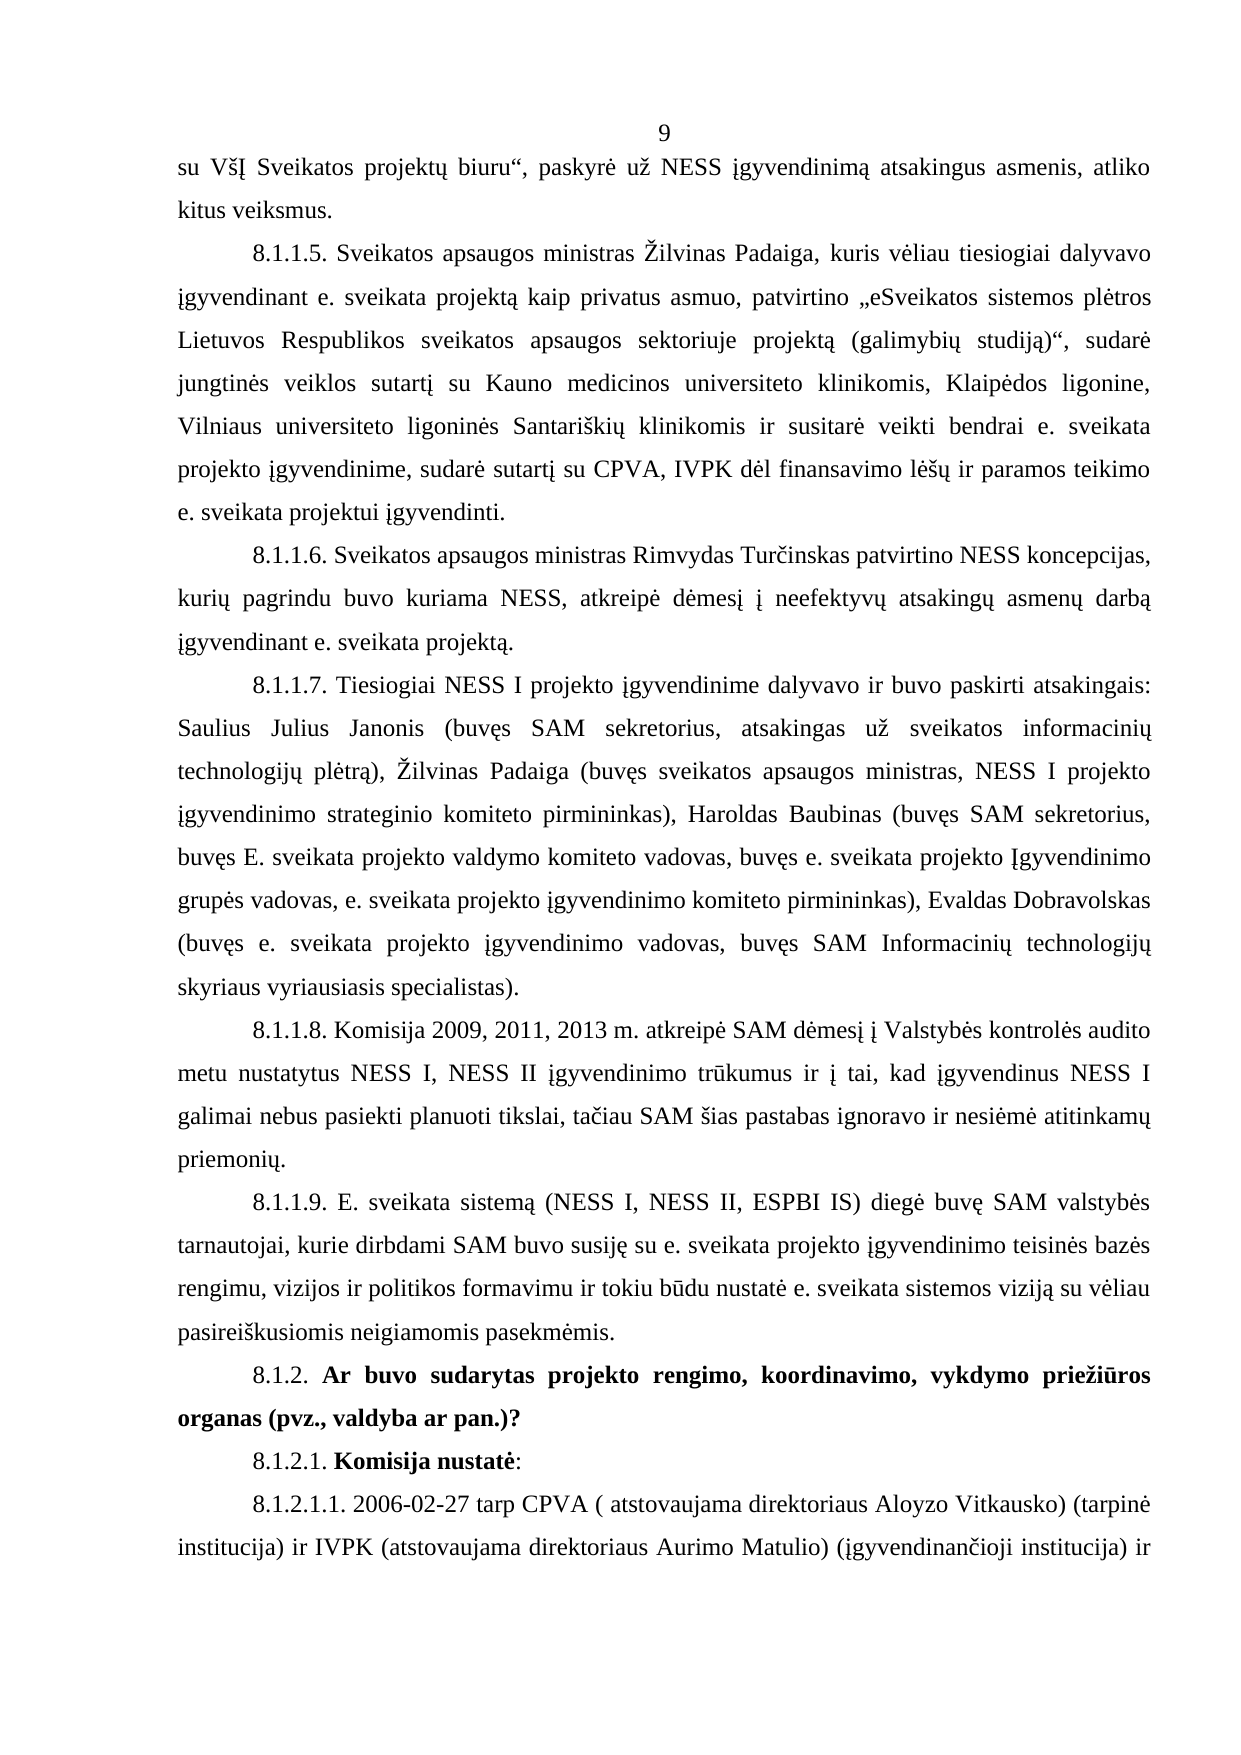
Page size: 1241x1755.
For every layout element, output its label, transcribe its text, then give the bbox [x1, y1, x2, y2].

text su VšĮ Sveikatos projektų biuru“, paskyrė už NESS įgyvendinimą atsakingus asmenis, atliko kitus veiksmus. [177, 152, 1152, 224]
text 8.1.1.6. Sveikatos apsaugos ministras Rimvydas Turčinskas patvirtino NESS koncepcijas, kurių pagrindu buvo kuriama NESS, atkreipė dėmesį į neefektyvų atsakingų asmenų darbą įgyvendinant e. sveikata projektą. [177, 540, 1152, 655]
text 8.1.1.7. Tiesiogiai NESS I projekto įgyvendinime dalyvavo ir buvo paskirti atsakingais: Saulius Julius Janonis (buvęs SAM sekretorius, atsakingas už sveikatos informacinių technologijų plėtrą), Žilvinas Padaiga (buvęs sveikatos apsaugos ministras, NESS I projekto įgyvendinimo strateginio komiteto pirmininkas), Haroldas Baubinas (buvęs SAM sekretorius, buvęs E. sveikata projekto valdymo komiteto vadovas, buvęs e. sveikata projekto Įgyvendinimo grupės vadovas, e. sveikata projekto įgyvendinimo komiteto pirmininkas), Evaldas Dobravolskas (buvęs e. sveikata projekto įgyvendinimo vadovas, buvęs SAM Informacinių technologijų skyriaus vyriausiasis specialistas). [177, 670, 1152, 1000]
text 8.1.1.9. E. sveikata sistemą (NESS I, NESS II, ESPBI IS) diegė buvę SAM valstybės tarnautojai, kurie dirbdami SAM buvo susiję su e. sveikata projekto įgyvendinimo teisinės bazės rengimu, vizijos ir politikos formavimu ir tokiu būdu nustatė e. sveikata sistemos viziją su vėliau pasireiškusiomis neigiamomis pasekmėmis. [177, 1187, 1152, 1345]
text 8.1.1.5. Sveikatos apsaugos ministras Žilvinas Padaiga, kuris vėliau tiesiogiai dalyvavo įgyvendinant e. sveikata projektą kaip privatus asmuo, patvirtino „eSveikatos sistemos plėtros Lietuvos Respublikos sveikatos apsaugos sektoriuje projektą (galimybių studiją)“, sudarė jungtinės veiklos sutartį su Kauno medicinos universiteto klinikomis, Klaipėdos ligonine, Vilniaus universiteto ligoninės Santariškių klinikomis ir susitarė veikti bendrai e. sveikata projekto įgyvendinime, sudarė sutartį su CPVA, IVPK dėl finansavimo lėšų ir paramos teikimo e. sveikata projektui įgyvendinti. [177, 238, 1152, 526]
text 8.1.2.1.1. 2006-02-27 tarp CPVA ( atstovaujama direktoriaus Aloyzo Vitkausko) (tarpinė institucija) ir IVPK (atstovaujama direktoriaus Aurimo Matulio) (įgyvendinančioji institucija) ir [177, 1489, 1152, 1561]
text 8.1.2. Ar buvo sudarytas projekto rengimo, koordinavimo, vykdymo priežiūros organas (pvz., valdyba ar pan.)? [177, 1360, 1152, 1432]
text 8.1.1.8. Komisija 2009, 2011, 2013 m. atkreipė SAM dėmesį į Valstybės kontrolės audito metu nustatytus NESS I, NESS II įgyvendinimo trūkumus ir į tai, kad įgyvendinus NESS I galimai nebus pasiekti planuoti tikslai, tačiau SAM šias pastabas ignoravo ir nesiėmė atitinkamų priemonių. [177, 1015, 1152, 1173]
text 8.1.2.1. Komisija nustatė: [177, 1446, 1152, 1475]
